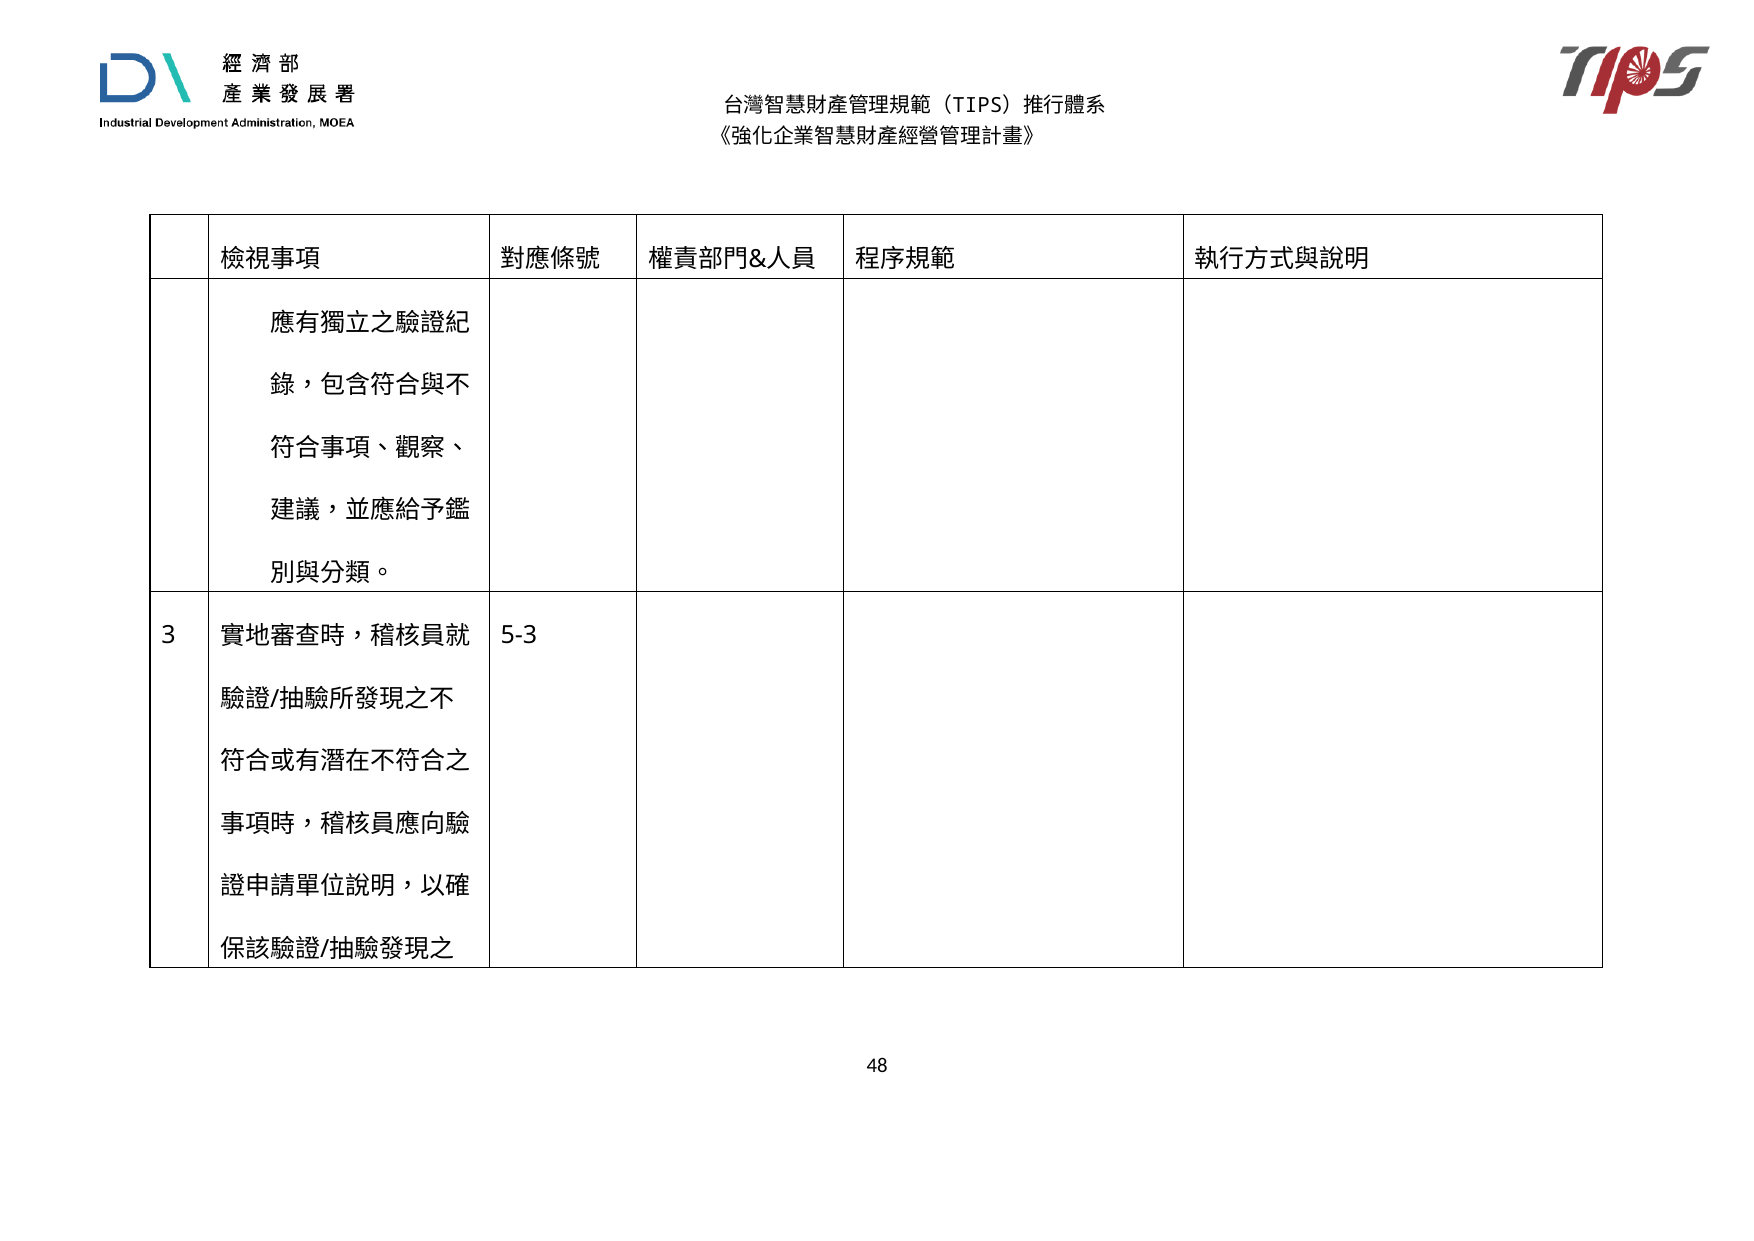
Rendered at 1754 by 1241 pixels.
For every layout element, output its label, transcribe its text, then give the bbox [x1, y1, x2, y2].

table_cell [637, 279, 843, 591]
table_cell [1184, 592, 1602, 967]
table_cell [490, 279, 636, 591]
table_cell 5-3 [490, 592, 636, 967]
table_cell 應有獨立之驗證紀錄，包含符合與不符合事項、觀察、建議，並應給予鑑別與分類。 [209, 279, 489, 591]
table_cell [844, 592, 1183, 967]
table_header 程序規範 [844, 215, 1183, 277]
table_header 執行方式與說明 [1184, 215, 1602, 277]
table_header 檢視事項 [209, 215, 489, 277]
table_cell [844, 279, 1183, 591]
table_header 權責部門&人員 [637, 215, 843, 277]
table_cell [151, 279, 208, 591]
table_cell 3 [151, 592, 208, 967]
table_cell [1184, 279, 1602, 591]
table_cell [637, 592, 843, 967]
table_header 對應條號 [490, 215, 636, 277]
table_cell 實地審查時，稽核員就驗證/抽驗所發現之不符合或有潛在不符合之事項時，稽核員應向驗證申請單位說明，以確保該驗證/抽驗發現之 [209, 592, 489, 967]
table_header [151, 215, 208, 277]
